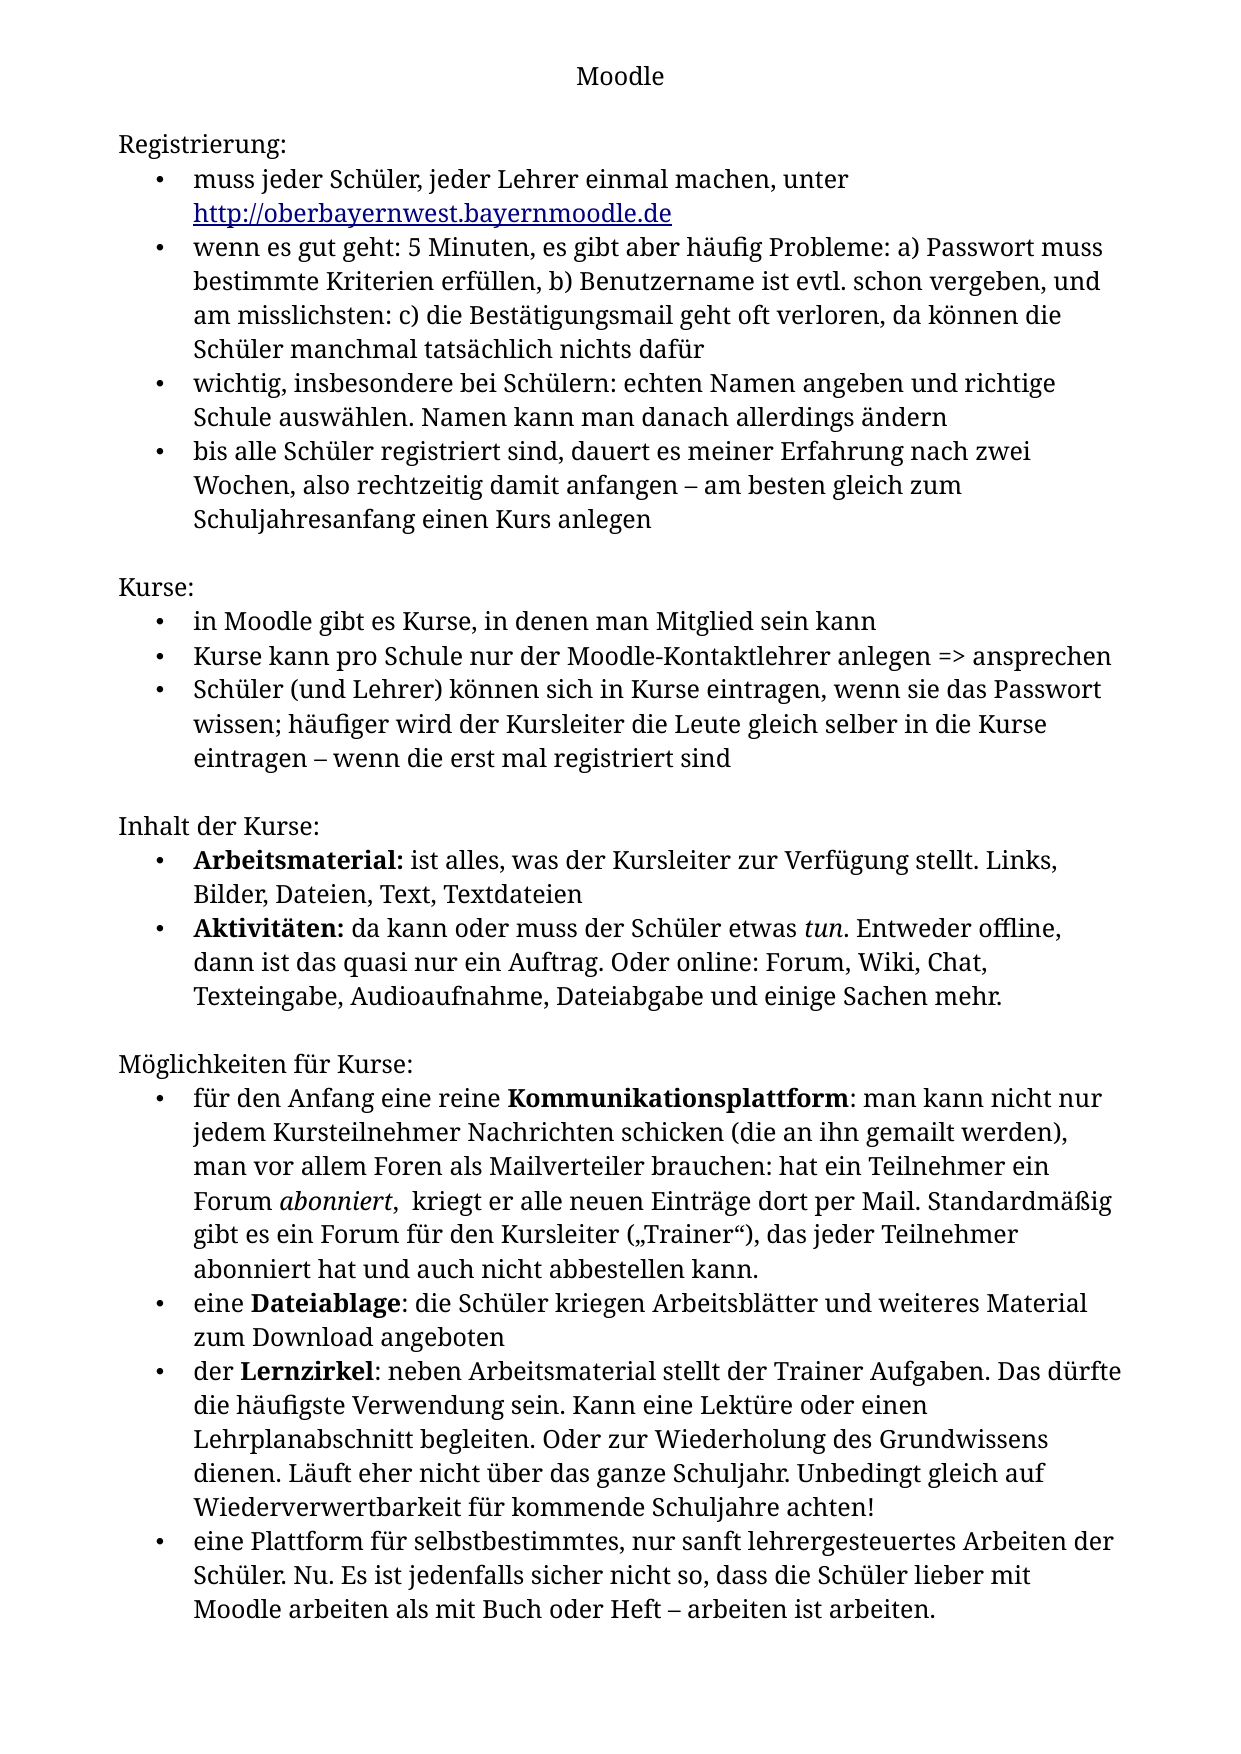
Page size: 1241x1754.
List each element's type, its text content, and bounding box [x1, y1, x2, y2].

list Aktivitäten: da kann oder muss der Schüler etwas tun. Entweder offline, dann ist das quasi nur ein Auftrag. Oder online: Forum, Wiki, Chat, Texteingabe, Audioaufnahme, Dateiabgabe und einige Sachen mehr. [156, 911, 1122, 1013]
list Arbeitsmaterial: ist alles, was der Kursleiter zur Verfügung stellt. Links, Bilder, Dateien, Text, Textdateien [156, 842, 1122, 911]
list eine Plattform für selbstbestimmtes, nur sanft lehrergesteuertes Arbeiten der Schüler. Nu. Es ist jedenfalls sicher nicht so, dass die Schüler lieber mit Moodle arbeiten als mit Buch oder Heft – arbeiten ist arbeiten. [156, 1524, 1122, 1626]
list muss jeder Schüler, jeder Lehrer einmal machen, unter http://oberbayernwest.bayernmoodle.de [156, 161, 1122, 229]
text Möglichkeiten für Kurse: [118, 1047, 1122, 1081]
list der Lernzirkel: neben Arbeitsmaterial stellt der Trainer Aufgaben. Das dürfte die häufigste Verwendung sein. Kann eine Lektüre oder einen Lehrplanabschnitt begleiten. Oder zur Wiederholung des Grundwissens dienen. Läuft eher nicht über das ganze Schuljahr. Unbedingt gleich auf Wiederverwertbarkeit für kommende Schuljahre achten! [156, 1353, 1122, 1524]
list Kurse kann pro Schule nur der Moodle-Kontaktlehrer anlegen => ansprechen [156, 638, 1122, 672]
list in Moodle gibt es Kurse, in denen man Mitglied sein kann [156, 604, 1122, 638]
list wichtig, insbesondere bei Schülern: echten Namen angeben und richtige Schule auswählen. Namen kann man danach allerdings ändern [156, 366, 1122, 434]
text Registrierung: [118, 127, 1122, 161]
list für den Anfang eine reine Kommunikationsplattform: man kann nicht nur jedem Kursteilnehmer Nachrichten schicken (die an ihn gemailt werden), man vor allem Foren als Mailverteiler brauchen: hat ein Teilnehmer ein Forum abonniert, kriegt er alle neuen Einträge dort per Mail. Standardmäßig gibt es ein Forum für den Kursleiter („Trainer“), das jeder Teilnehmer abonniert hat und auch nicht abbestellen kann. [156, 1081, 1122, 1285]
text Kurse: [118, 570, 1122, 604]
text Moodle [118, 59, 1122, 93]
list eine Dateiablage: die Schüler kriegen Arbeitsblätter und weiteres Material zum Download angeboten [156, 1285, 1122, 1353]
text Inhalt der Kurse: [118, 808, 1122, 842]
list wenn es gut geht: 5 Minuten, es gibt aber häufig Probleme: a) Passwort muss bestimmte Kriterien erfüllen, b) Benutzername ist evtl. schon vergeben, und am misslichsten: c) die Bestätigungsmail geht oft verloren, da können die Schüler manchmal tatsächlich nichts dafür [156, 229, 1122, 366]
list Schüler (und Lehrer) können sich in Kurse eintragen, wenn sie das Passwort wissen; häufiger wird der Kursleiter die Leute gleich selber in die Kurse eintragen – wenn die erst mal registriert sind [156, 672, 1122, 774]
list bis alle Schüler registriert sind, dauert es meiner Erfahrung nach zwei Wochen, also rechtzeitig damit anfangen – am besten gleich zum Schuljahresanfang einen Kurs anlegen [156, 434, 1122, 536]
